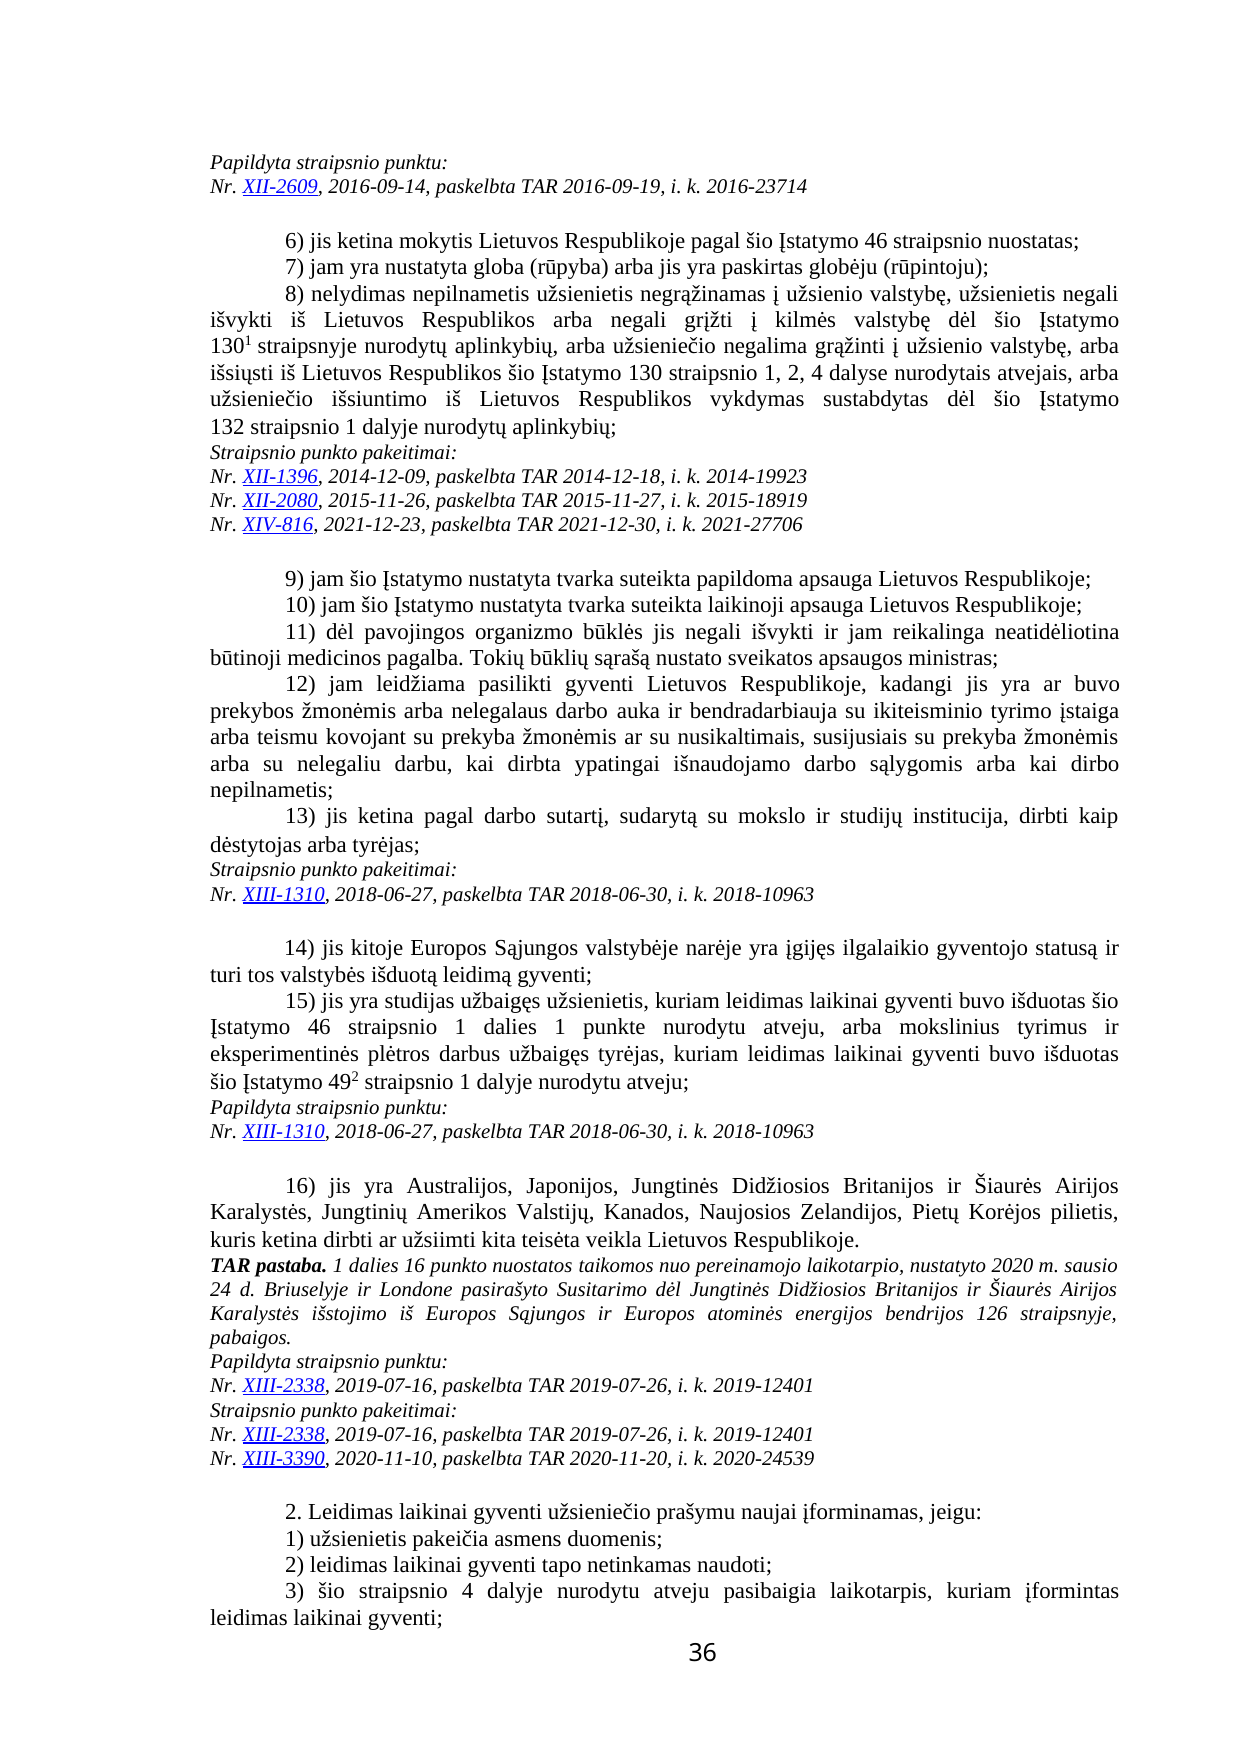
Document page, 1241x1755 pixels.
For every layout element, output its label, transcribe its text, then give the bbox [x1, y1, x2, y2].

text Papildyta straipsnio punktu: [210, 1095, 1120, 1119]
text Nr. XIII-2338, 2019-07-16, paskelbta TAR 2019-07-26, i. k. 2019-12401 [210, 1373, 1120, 1397]
text Straipsnio punkto pakeitimai: [210, 440, 1120, 464]
text Straipsnio punkto pakeitimai: [210, 857, 1120, 881]
text 16) jis yra Australijos, Japonijos, Jungtinės Didžiosios Britanijos ir Šiaurės Airijos Karalystės, Jungtinių Amerikos Valstijų, Kanados, Naujosios Zelandijos, Pietų Korėjos pilietis, kuris ketina dirbti ar užsiimti kita teisėta veikla Lietuvos Respublikoje. [210, 1172, 1120, 1253]
text TAR pastaba. 1 dalies 16 punkto nuostatos taikomos nuo pereinamojo laikotarpio, nustatyto 2020 m. sausio 24 d. Briuselyje ir Londone pasirašyto Susitarimo dėl Jungtinės Didžiosios Britanijos ir Šiaurės Airijos Karalystės išstojimo iš Europos Sąjungos ir Europos atominės energijos bendrijos 126 straipsnyje, pabaigos. [210, 1253, 1120, 1349]
text Papildyta straipsnio punktu: [210, 150, 1120, 174]
text 15) jis yra studijas užbaigęs užsienietis, kuriam leidimas laikinai gyventi buvo išduotas šio Įstatymo 46 straipsnio 1 dalies 1 punkte nurodytu atveju, arba mokslinius tyrimus ir eksperimentinės plėtros darbus užbaigęs tyrėjas, kuriam leidimas laikinai gyventi buvo išduotas šio Įstatymo 492 straipsnio 1 dalyje nurodytu atveju; [210, 987, 1120, 1095]
text Nr. XIII-2338, 2019-07-16, paskelbta TAR 2019-07-26, i. k. 2019-12401 [210, 1422, 1120, 1446]
text Nr. XII-2609, 2016-09-14, paskelbta TAR 2016-09-19, i. k. 2016-23714 [210, 174, 1120, 198]
text 3) šio straipsnio 4 dalyje nurodytu atveju pasibaigia laikotarpis, kuriam įformintas leidimas laikinai gyventi; [210, 1577, 1120, 1630]
text Straipsnio punkto pakeitimai: [210, 1397, 1120, 1422]
text Nr. XIV-816, 2021-12-23, paskelbta TAR 2021-12-30, i. k. 2021-27706 [210, 512, 1120, 536]
text 12) jam leidžiama pasilikti gyventi Lietuvos Respublikoje, kadangi jis yra ar buvo prekybos žmonėmis arba nelegalaus darbo auka ir bendradarbiauja su ikiteisminio tyrimo įstaiga arba teismu kovojant su prekyba žmonėmis ar su nusikaltimais, susijusiais su prekyba žmonėmis arba su nelegaliu darbu, kai dirbta ypatingai išnaudojamo darbo sąlygomis arba kai dirbo nepilnametis; [210, 671, 1120, 802]
text 2. Leidimas laikinai gyventi užsieniečio prašymu naujai įforminamas, jeigu: [210, 1498, 1120, 1525]
text 8) nelydimas nepilnametis užsienietis negrąžinamas į užsienio valstybę, užsienietis negali išvykti iš Lietuvos Respublikos arba negali grįžti į kilmės valstybę dėl šio Įstatymo 1301 straipsnyje nurodytų aplinkybių, arba užsieniečio negalima grąžinti į užsienio valstybę, arba išsiųsti iš Lietuvos Respublikos šio Įstatymo 130 straipsnio 1, 2, 4 dalyse nurodytais atvejais, arba užsieniečio išsiuntimo iš Lietuvos Respublikos vykdymas sustabdytas dėl šio Įstatymo 132 straipsnio 1 dalyje nurodytų aplinkybių; [210, 279, 1120, 440]
text Nr. XIII-3390, 2020-11-10, paskelbta TAR 2020-11-20, i. k. 2020-24539 [210, 1446, 1120, 1470]
text Papildyta straipsnio punktu: [210, 1349, 1120, 1373]
text Nr. XII-1396, 2014-12-09, paskelbta TAR 2014-12-18, i. k. 2014-19923 [210, 464, 1120, 488]
text 2) leidimas laikinai gyventi tapo netinkamas naudoti; [210, 1551, 1120, 1577]
text Nr. XIII-1310, 2018-06-27, paskelbta TAR 2018-06-30, i. k. 2018-10963 [210, 881, 1120, 906]
text 10) jam šio Įstatymo nustatyta tvarka suteikta laikinoji apsauga Lietuvos Respublikoje; [210, 591, 1120, 618]
text 11) dėl pavojingos organizmo būklės jis negali išvykti ir jam reikalinga neatidėliotina būtinoji medicinos pagalba. Tokių būklių sąrašą nustato sveikatos apsaugos ministras; [210, 618, 1120, 671]
text 13) jis ketina pagal darbo sutartį, sudarytą su mokslo ir studijų institucija, dirbti kaip dėstytojas arba tyrėjas; [210, 802, 1120, 857]
text 9) jam šio Įstatymo nustatyta tvarka suteikta papildoma apsauga Lietuvos Respublikoje; [210, 565, 1120, 591]
text 1) užsienietis pakeičia asmens duomenis; [210, 1525, 1120, 1551]
text Nr. XIII-1310, 2018-06-27, paskelbta TAR 2018-06-30, i. k. 2018-10963 [210, 1119, 1120, 1143]
text 6) jis ketina mokytis Lietuvos Respublikoje pagal šio Įstatymo 46 straipsnio nuostatas; [210, 227, 1120, 253]
text 14) jis kitoje Europos Sąjungos valstybėje narėje yra įgijęs ilgalaikio gyventojo statusą ir turi tos valstybės išduotą leidimą gyventi; [210, 934, 1120, 987]
text Nr. XII-2080, 2015-11-26, paskelbta TAR 2015-11-27, i. k. 2015-18919 [210, 488, 1120, 512]
text 7) jam yra nustatyta globa (rūpyba) arba jis yra paskirtas globėju (rūpintoju); [210, 253, 1120, 279]
